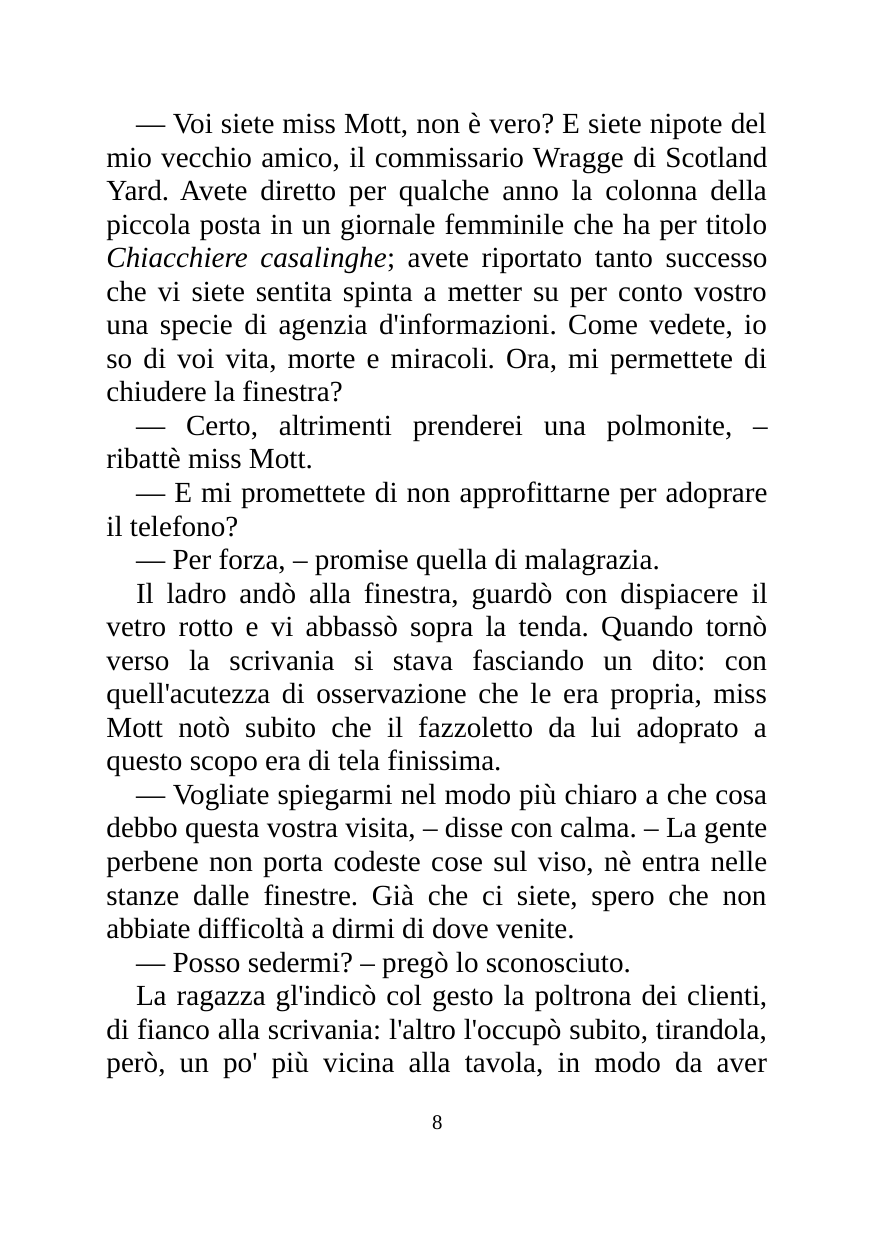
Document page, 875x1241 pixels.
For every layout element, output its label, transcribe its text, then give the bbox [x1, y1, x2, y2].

text — Voi siete miss Mott, non è vero? E siete nipote del mio vecchio amico, il commissario Wragge di Scotland Yard. Avete diretto per qualche anno la colonna della piccola posta in un giornale femminile che ha per titolo Chiacchiere casalinghe; avete riportato tanto successo che vi siete sentita spinta a metter su per conto vostro una specie di agenzia d'informazioni. Come vedete, io so di voi vita, morte e miracoli. Ora, mi permettete di chiudere la finestra? [106, 106, 768, 408]
text Il ladro andò alla finestra, guardò con dispiacere il vetro rotto e vi abbassò sopra la tenda. Quando tornò verso la scrivania si stava fasciando un dito: con quell'acutezza di osservazione che le era propria, miss Mott notò subito che il fazzoletto da lui adoprato a questo scopo era di tela finissima. [106, 576, 768, 777]
text La ragazza gl'indicò col gesto la poltrona dei clienti, di fianco alla scrivania: l'altro l'occupò subito, tirandola, però, un po' più vicina alla tavola, in modo da aver [106, 978, 768, 1079]
text — E mi promettete di non approfittarne per adoprare il telefono? [106, 475, 768, 542]
text — Vogliate spiegarmi nel modo più chiaro a che cosa debbo questa vostra visita, – disse con calma. – La gente perbene non porta codeste cose sul viso, nè entra nelle stanze dalle finestre. Già che ci siete, spero che non abbiate difficoltà a dirmi di dove venite. [106, 777, 768, 945]
text — Per forza, – promise quella di malagrazia. [106, 542, 768, 576]
text — Posso sedermi? – pregò lo sconosciuto. [106, 945, 768, 978]
text — Certo, altrimenti prenderei una polmonite, – ribattè miss Mott. [106, 408, 768, 475]
